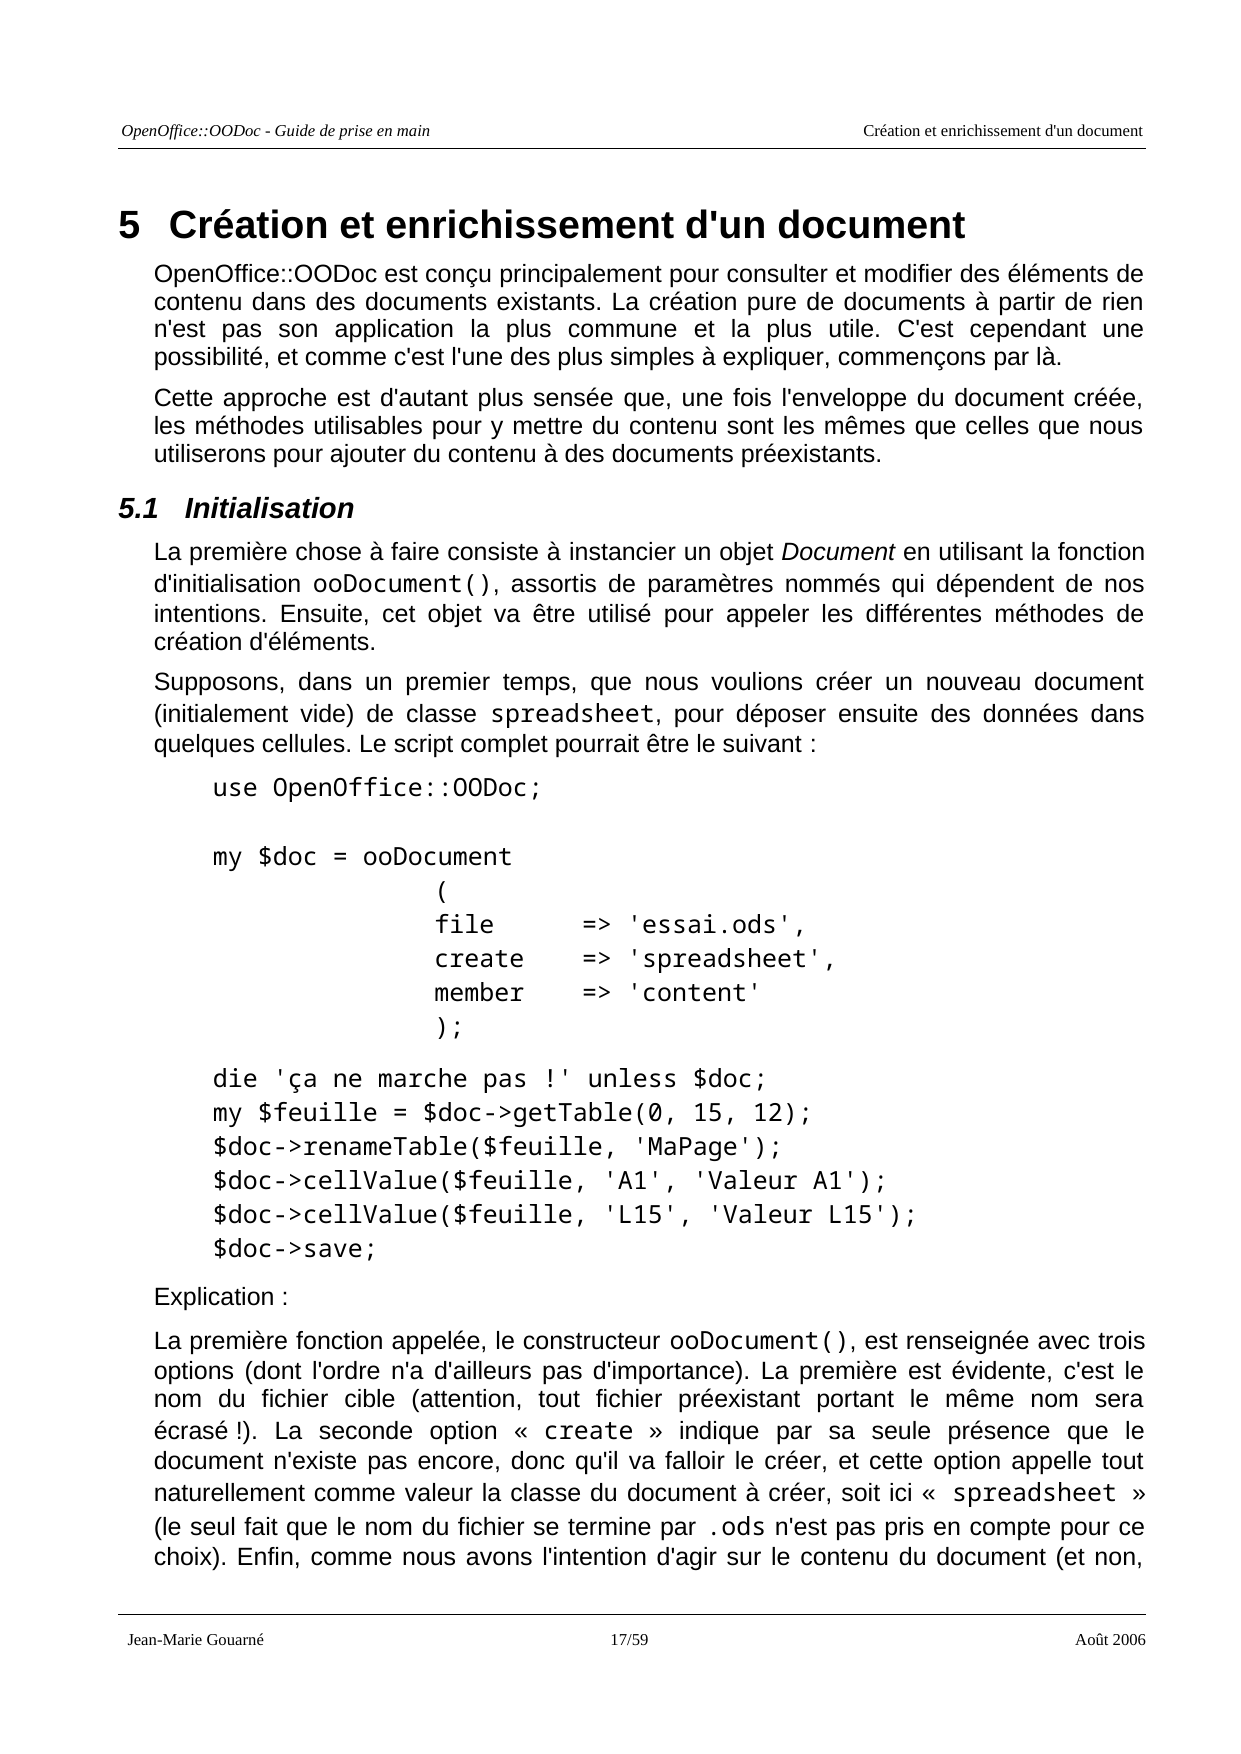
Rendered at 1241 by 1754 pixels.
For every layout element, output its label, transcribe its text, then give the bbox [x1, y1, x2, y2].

text La première chose à faire consiste à instancier un objet Document en utilisant la fonction d'initialisation ooDocument(), assortis de paramètres nommés qui dépendent de nos intentions. Ensuite, cet objet va être utilisé pour appeler les différentes méthodes de création d'éléments. [153, 537, 1146, 655]
subtitle Création et enrichissement d'un document [118, 203, 1146, 247]
text Explication : [153, 1282, 1146, 1310]
text La première fonction appelée, le constructeur ooDocument(), est renseignée avec trois options (dont l'ordre n'a d'ailleurs pas d'importance). La première est évidente, c'est le nom du fichier cible (attention, tout fichier préexistant portant le même nom sera écrasé !). La seconde option « create » indique par sa seule présence que le document n'existe pas encore, donc qu'il va falloir le créer, et cette option appelle tout naturellement comme valeur la classe du document à créer, soit ici « spreadsheet » (le seul fait que le nom du fichier se termine par .ods n'est pas pris en compte pour ce choix). Enfin, comme nous avons l'intention d'agir sur le contenu du document (et non, [153, 1323, 1146, 1571]
subtitle Initialisation [118, 492, 1146, 525]
text Supposons, dans un premier temps, que nous voulions créer un nouveau document (initialement vide) de classe spreadsheet, pour déposer ensuite des données dans quelques cellules. Le script complet pourrait être le suivant : [153, 668, 1146, 758]
text die 'ça ne marche pas !' unless $doc; my $feuille = $doc->getTable(0, 15, 12); $doc->renameTable($feuille, 'MaPage'); $doc->cellValue($feuille, 'A1', 'Valeur A1'); $doc->cellValue($feuille, 'L15', 'Valeur L15'); $doc->save; [213, 1060, 1146, 1265]
text use OpenOffice::OODoc; my $doc = ooDocument ( file => 'essai.ods', create => 'spreadsheet', member => 'content' ); [213, 770, 1146, 1043]
text OpenOffice::OODoc est conçu principalement pour consulter et modifier des éléments de contenu dans des documents existants. La création pure de documents à partir de rien n'est pas son application la plus commune et la plus utile. C'est cependant une possibilité, et comme c'est l'une des plus simples à expliquer, commençons par là. [153, 259, 1146, 371]
text Cette approche est d'autant plus sensée que, une fois l'enveloppe du document créée, les méthodes utilisables pour y mettre du contenu sont les mêmes que celles que nous utiliserons pour ajouter du contenu à des documents préexistants. [153, 383, 1146, 467]
